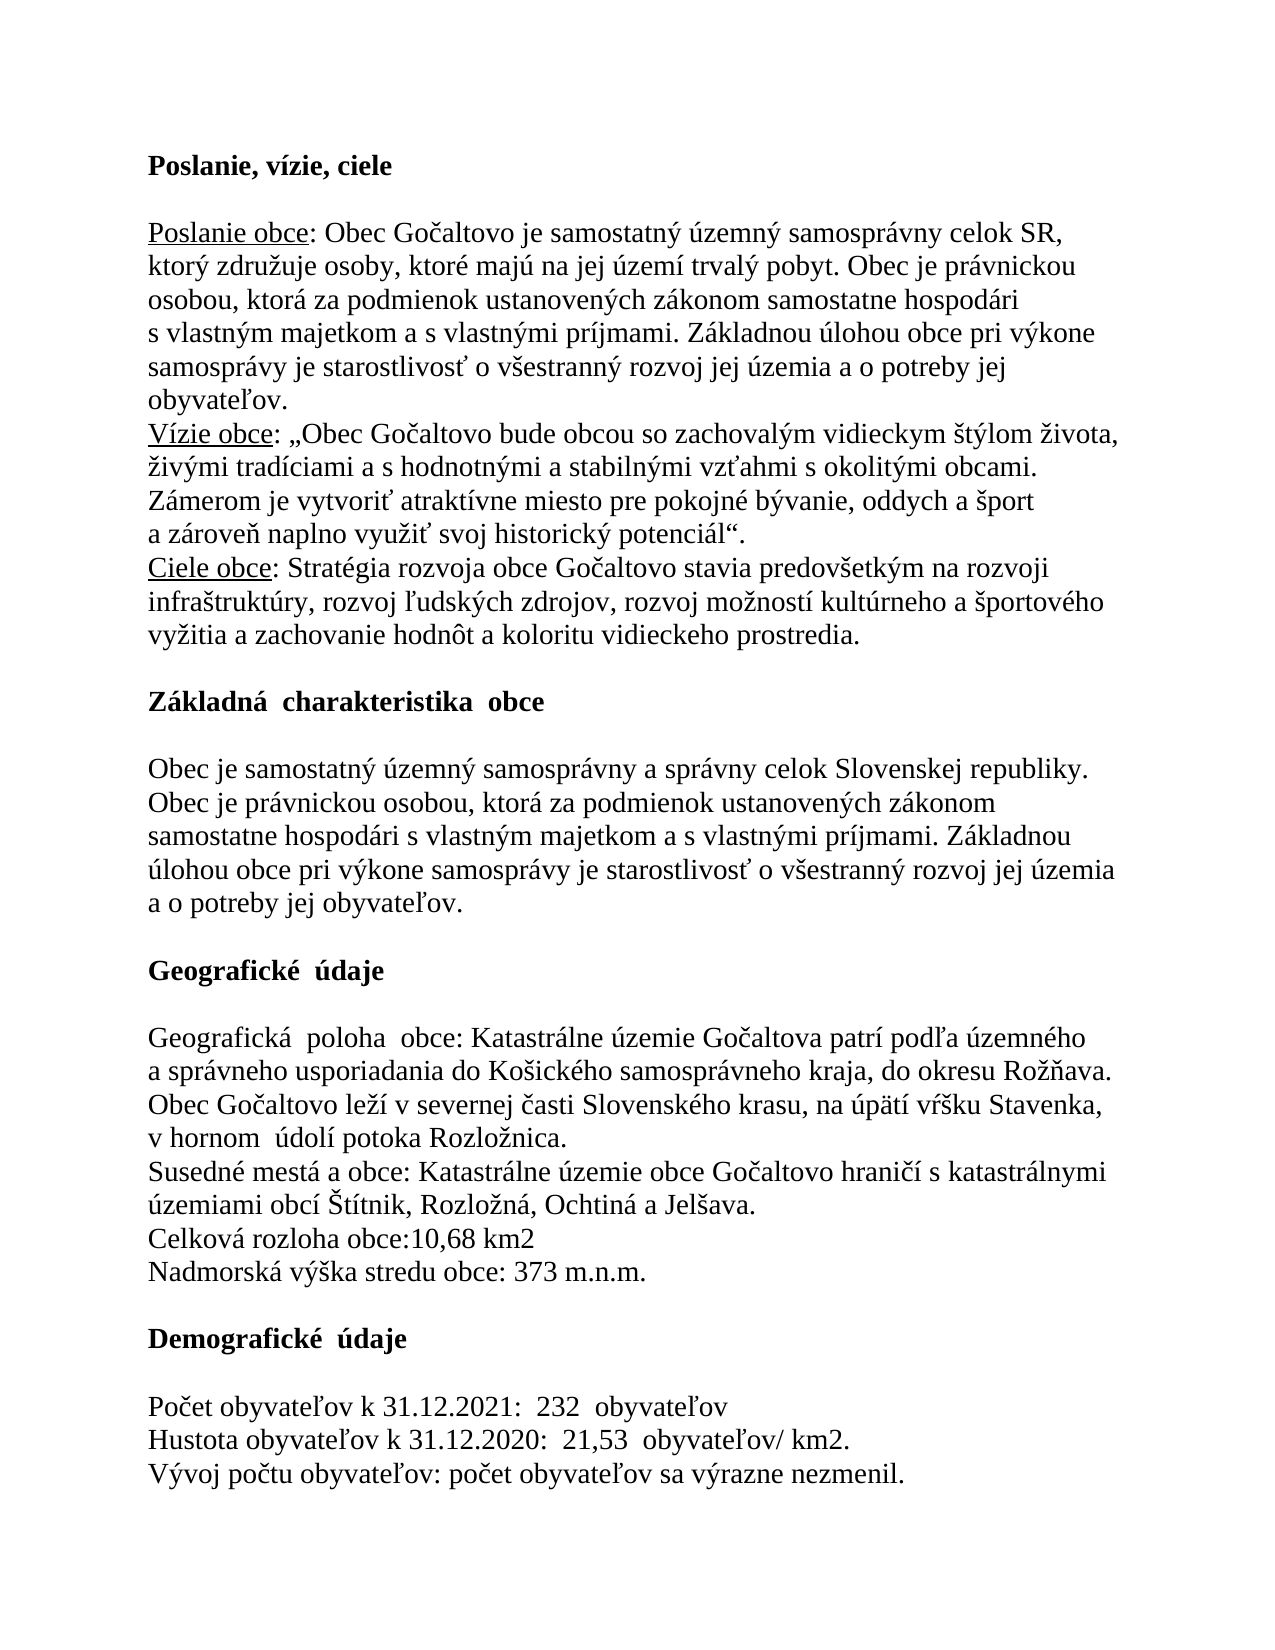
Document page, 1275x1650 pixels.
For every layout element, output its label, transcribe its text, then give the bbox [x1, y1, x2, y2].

text Poslanie obce: Obec Gočaltovo je samostatný územný samosprávny celok SR, ktorý združuje osoby, ktoré majú na jej území trvalý pobyt. Obec je právnickou osobou, ktorá za podmienok ustanovených zákonom samostatne hospodári s vlastným majetkom a s vlastnými príjmami. Základnou úlohou obce pri výkone samosprávy je starostlivosť o všestranný rozvoj jej územia a o potreby jej obyvateľov. [148, 215, 1127, 416]
text Nadmorská výška stredu obce: 373 m.n.m. [148, 1254, 1127, 1288]
text Vývoj počtu obyvateľov: počet obyvateľov sa výrazne nezmenil. [148, 1456, 1127, 1489]
text Celková rozloha obce:10,68 km2 [148, 1221, 1127, 1254]
text Počet obyvateľov k 31.12.2021: 232 obyvateľov [148, 1389, 1127, 1422]
text Geografická poloha obce: Katastrálne územie Gočaltova patrí podľa územného a správneho usporiadania do Košického samosprávneho kraja, do okresu Rožňava. Obec Gočaltovo leží v severnej časti Slovenského krasu, na úpätí vŕšku Stavenka, v hornom údolí potoka Rozložnica. [148, 1020, 1127, 1154]
text Hustota obyvateľov k 31.12.2020: 21,53 obyvateľov/ km2. [148, 1422, 1127, 1456]
text Vízie obce: „Obec Gočaltovo bude obcou so zachovalým vidieckym štýlom života, živými tradíciami a s hodnotnými a stabilnými vzťahmi s okolitými obcami. Zámerom je vytvoriť atraktívne miesto pre pokojné bývanie, oddych a šport a zároveň naplno využiť svoj historický potenciál“. [148, 416, 1127, 550]
text Ciele obce: Stratégia rozvoja obce Gočaltovo stavia predovšetkým na rozvoji infraštruktúry, rozvoj ľudských zdrojov, rozvoj možností kultúrneho a športového vyžitia a zachovanie hodnôt a koloritu vidieckeho prostredia. [148, 550, 1127, 651]
text Poslanie, vízie, ciele [148, 148, 1127, 181]
text Susedné mestá a obce: Katastrálne územie obce Gočaltovo hraničí s katastrálnymi územiami obcí Štítnik, Rozložná, Ochtiná a Jelšava. [148, 1154, 1127, 1221]
text Demografické údaje [148, 1322, 1127, 1355]
text Obec je samostatný územný samosprávny a správny celok Slovenskej republiky. Obec je právnickou osobou, ktorá za podmienok ustanovených zákonom samostatne hospodári s vlastným majetkom a s vlastnými príjmami. Základnou úlohou obce pri výkone samosprávy je starostlivosť o všestranný rozvoj jej územia a o potreby jej obyvateľov. [148, 751, 1127, 919]
text Geografické údaje [148, 953, 1127, 986]
text Základná charakteristika obce [148, 684, 1127, 718]
